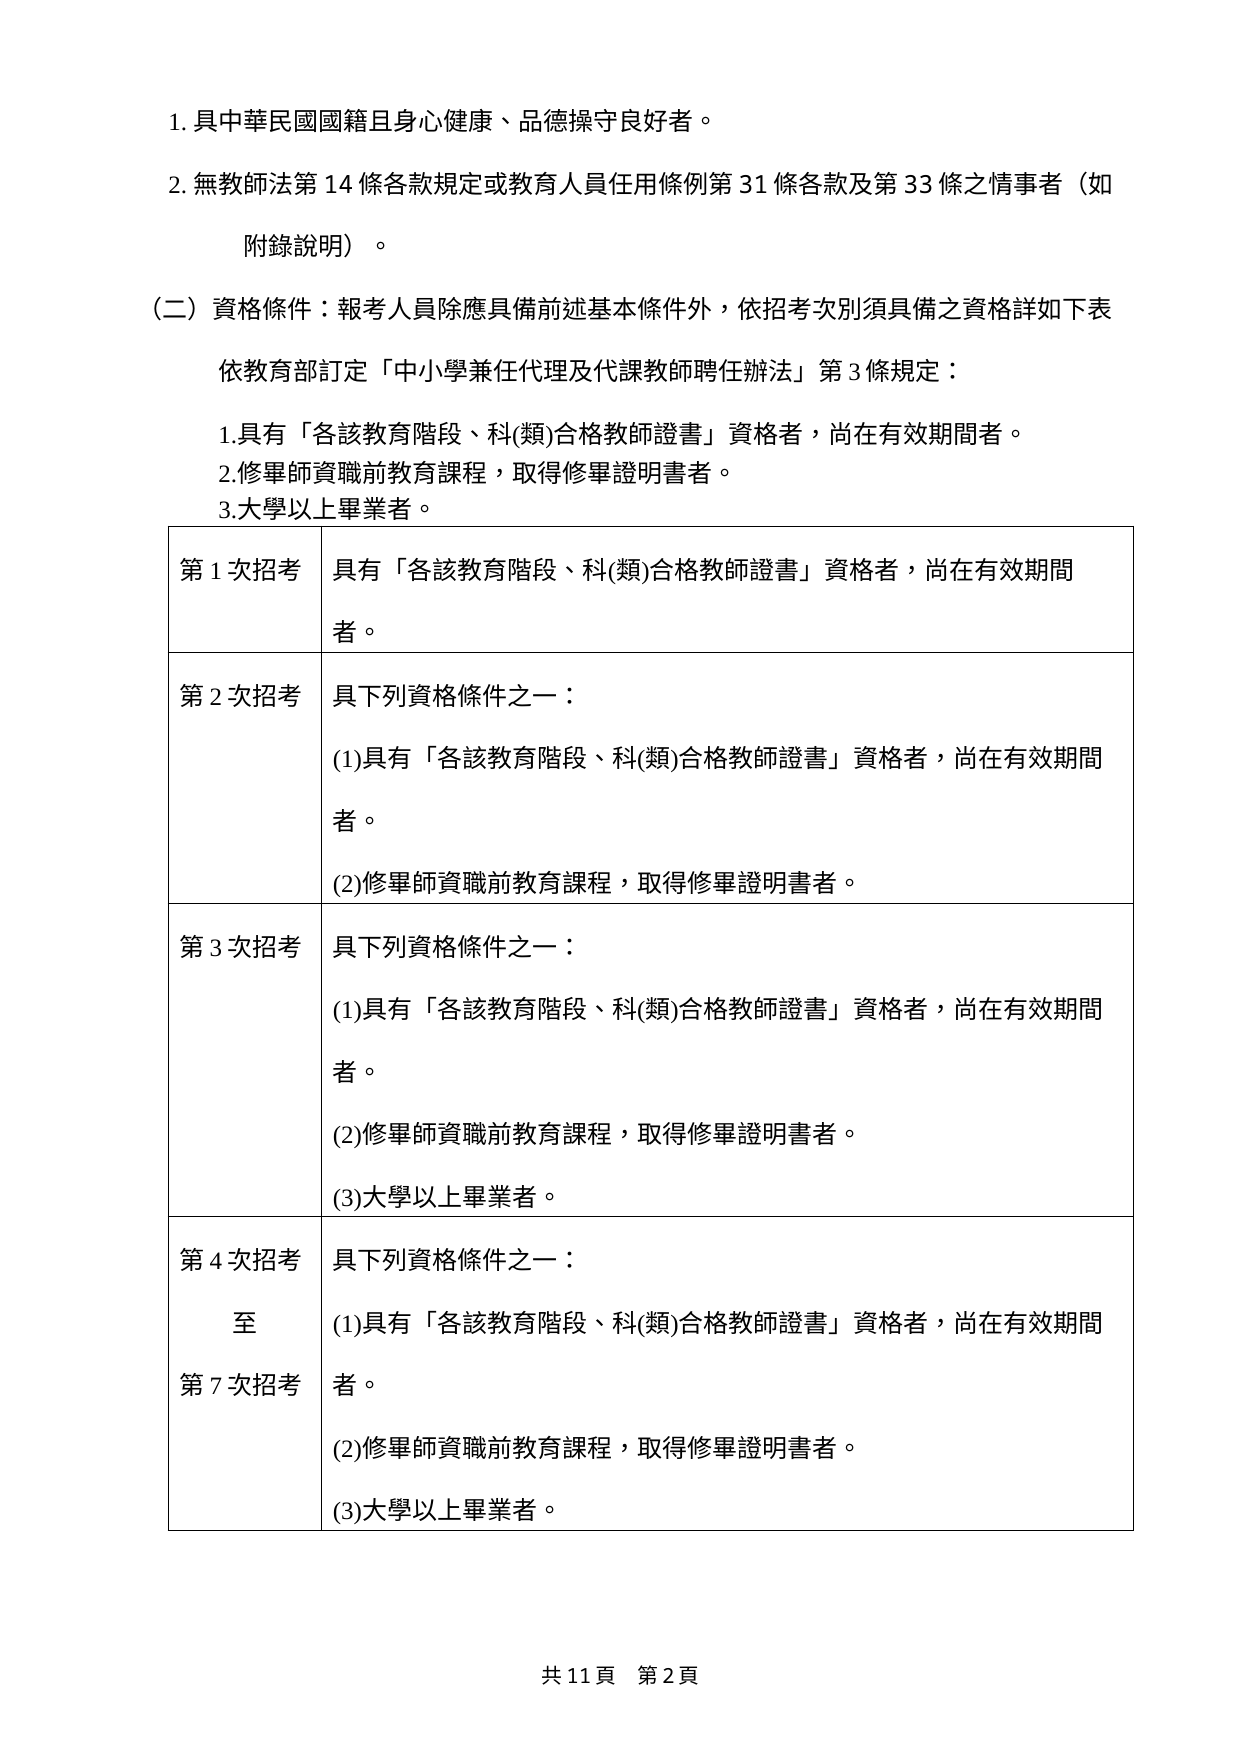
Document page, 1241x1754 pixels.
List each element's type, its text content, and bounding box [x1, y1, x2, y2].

text 2. 無教師法第14條各款規定或教育人員任用條例第31條各款及第33條之情事者（如附錄說明）。 [118, 141, 1122, 266]
text 2.修畢師資職前教育課程，取得修畢證明書者。 [118, 453, 1122, 489]
table_cell 第2次招考 [169, 653, 321, 903]
text （二）資格條件：報考人員除應具備前述基本條件外，依招考次別須具備之資格詳如下表 [118, 266, 1122, 328]
table_cell 具下列資格條件之一： (1)具有「各該教育階段、科(類)合格教師證書」資格者，尚在有效期間者。 (2)修畢師資職前教育課程，取得修畢證明書者。 (3)大學以上畢業者。 [322, 904, 1133, 1216]
table_cell 具下列資格條件之一： (1)具有「各該教育階段、科(類)合格教師證書」資格者，尚在有效期間者。 (2)修畢師資職前教育課程，取得修畢證明書者。 (3)大學以上畢業者。 [322, 1217, 1133, 1530]
table_cell 第4次招考 至 第7次招考 [169, 1217, 321, 1530]
text 依教育部訂定「中小學兼任代理及代課教師聘任辦法」第3條規定： [218, 328, 1122, 391]
table_header 第1次招考 [169, 527, 321, 652]
table_cell 第3次招考 [169, 904, 321, 1216]
text 1.具有「各該教育階段、科(類)合格教師證書」資格者，尚在有效期間者。 [118, 391, 1122, 453]
table_header 具有「各該教育階段、科(類)合格教師證書」資格者，尚在有效期間者。 [322, 527, 1133, 652]
text 1. 具中華民國國籍且身心健康、品德操守良好者。 [118, 78, 1122, 141]
table_cell 具下列資格條件之一： (1)具有「各該教育階段、科(類)合格教師證書」資格者，尚在有效期間者。 (2)修畢師資職前教育課程，取得修畢證明書者。 [322, 653, 1133, 903]
text 3.大學以上畢業者。 [118, 489, 1122, 526]
